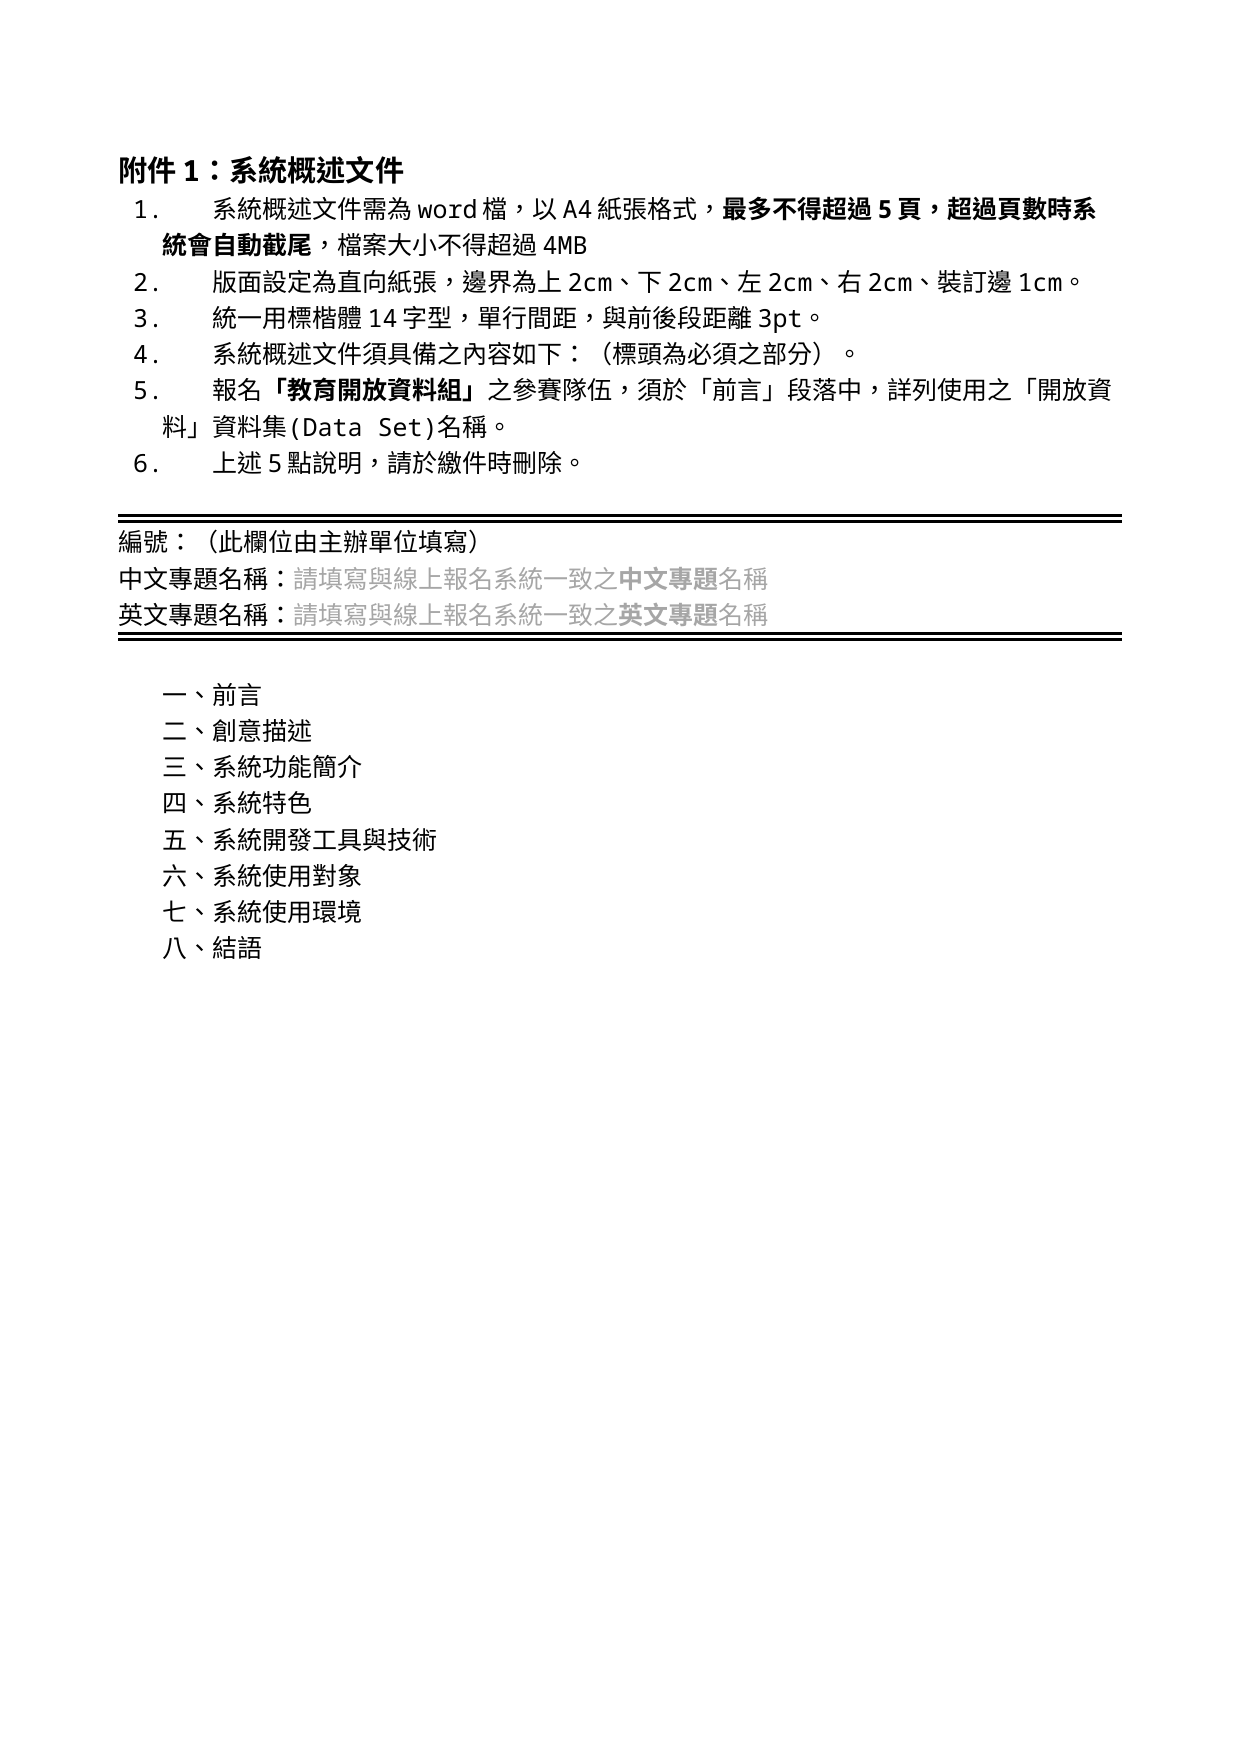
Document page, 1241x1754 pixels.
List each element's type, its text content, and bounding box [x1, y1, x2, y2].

text 一、前言 [162, 675, 1122, 711]
text 七、系統使用環境 [162, 893, 1122, 929]
text 六、系統使用對象 [162, 856, 1122, 893]
text 四、系統特色 [162, 784, 1122, 820]
text 五、系統開發工具與技術 [162, 820, 1122, 856]
list 系統概述文件需為word檔，以A4紙張格式，最多不得超過5頁，超過頁數時系統會自動截尾，檔案大小不得超過4MB [133, 189, 1122, 262]
text 三、系統功能簡介 [162, 748, 1122, 784]
list 版面設定為直向紙張，邊界為上2cm、下2cm、左2cm、右2cm、裝訂邊1cm。 [133, 262, 1122, 298]
list 系統概述文件須具備之內容如下：（標頭為必須之部分）。 [133, 334, 1122, 371]
list 上述5點說明，請於繳件時刪除。 [133, 443, 1122, 479]
text 英文專題名稱：請填寫與線上報名系統一致之英文專題名稱 [118, 586, 1122, 632]
text 中文專題名稱：請填寫與線上報名系統一致之中文專題名稱 [118, 559, 1122, 586]
text 八、結語 [162, 929, 1122, 965]
text 編號：（此欄位由主辦單位填寫） [118, 523, 1122, 559]
text 附件1：系統概述文件 [118, 127, 1122, 189]
list 報名「教育開放資料組」之參賽隊伍，須於「前言」段落中，詳列使用之「開放資料」資料集(Data Set)名稱。 [133, 371, 1122, 443]
text 二、創意描述 [162, 711, 1122, 748]
list 統一用標楷體14字型，單行間距，與前後段距離3pt。 [133, 298, 1122, 334]
